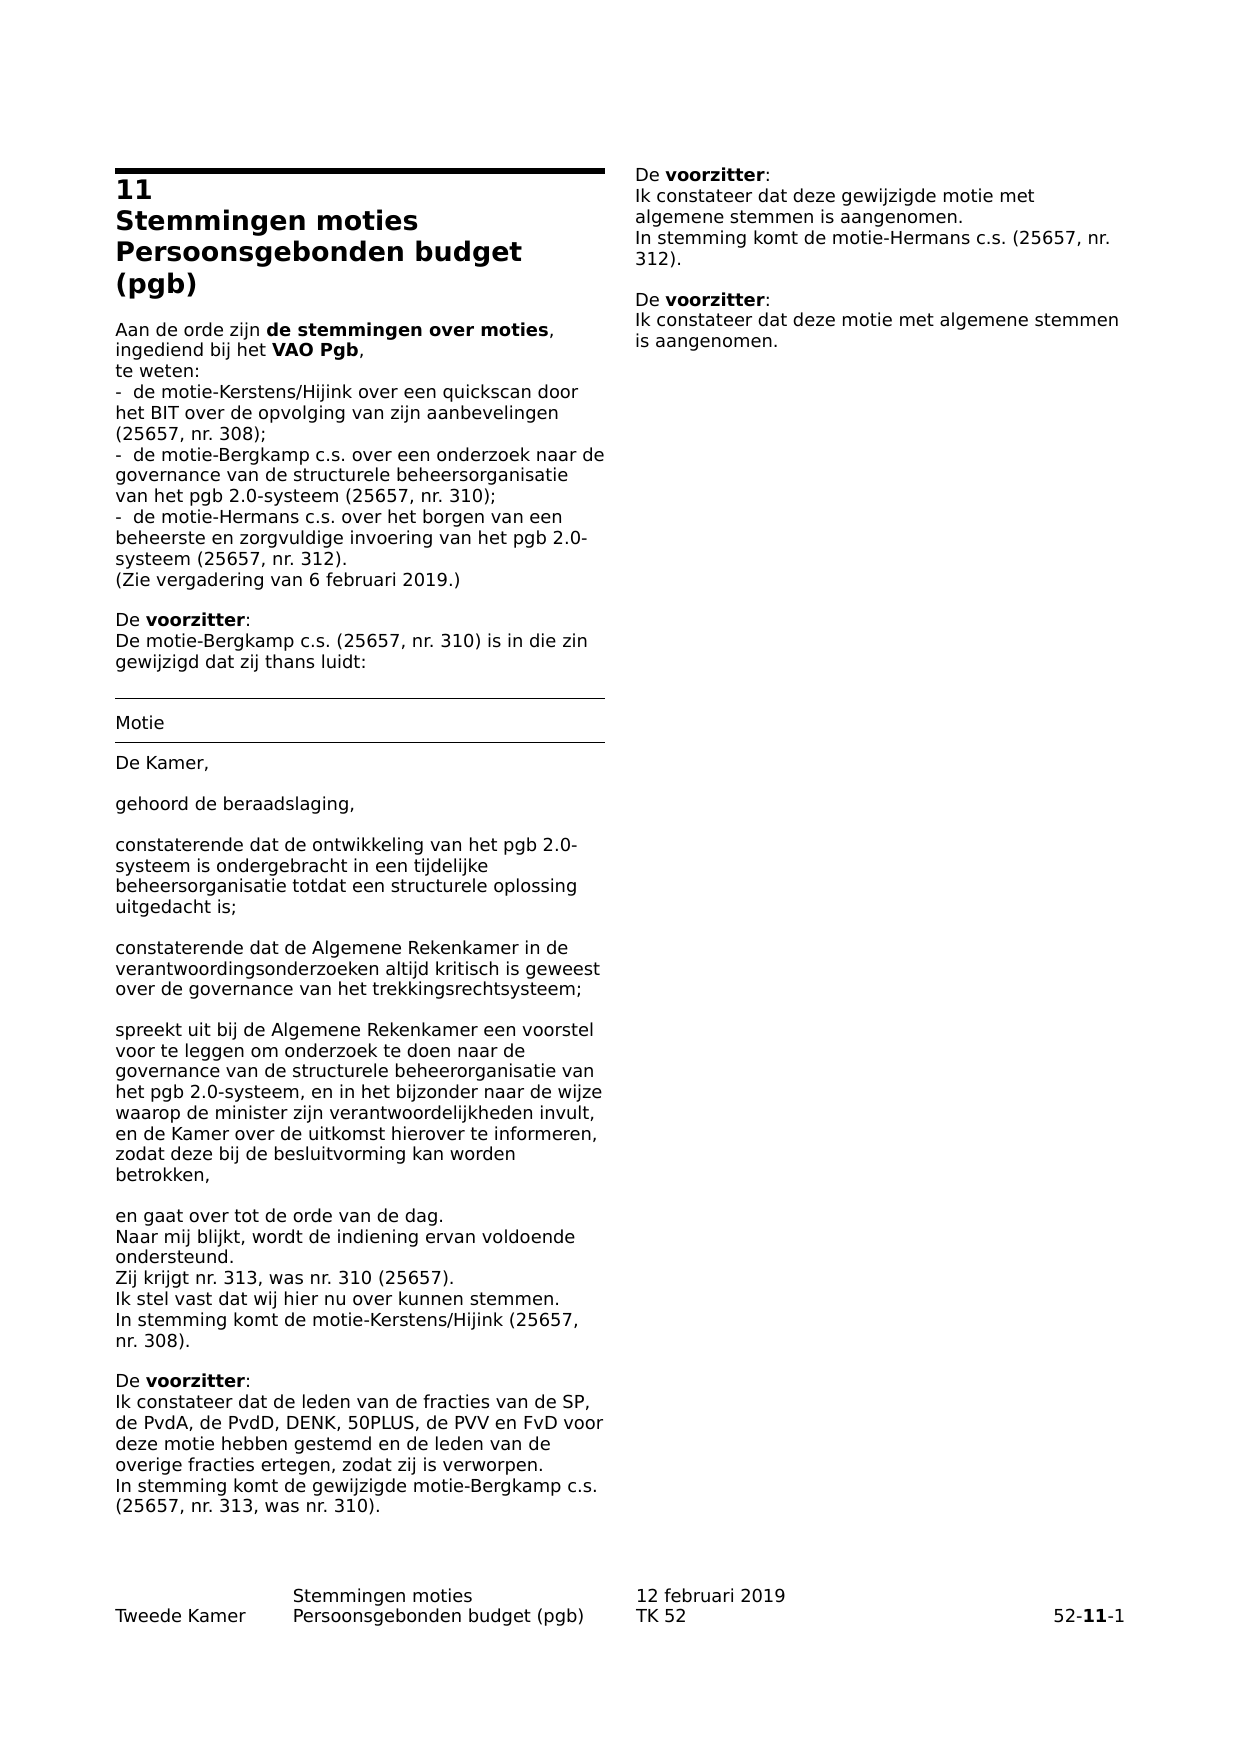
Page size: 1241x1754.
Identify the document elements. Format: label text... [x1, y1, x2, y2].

text Ik constateer dat deze gewijzigde motie met algemene stemmen is aangenomen. [635, 186, 1125, 228]
text De motie-Bergkamp c.s. (25657, nr. 310) is in die zin gewijzigd dat zij thans luidt: [115, 631, 605, 673]
text De Kamer, [115, 753, 605, 774]
text Ik stel vast dat wij hier nu over kunnen stemmen. [115, 1289, 605, 1310]
text De voorzitter: [115, 1371, 605, 1392]
text In stemming komt de motie-Kerstens/Hijink (25657, nr. 308). [115, 1310, 605, 1351]
title 11 Stemmingen moties Persoonsgebonden budget (pgb) [115, 174, 605, 299]
text In stemming komt de gewijzigde motie-Bergkamp c.s. (25657, nr. 313, was nr. 310). [115, 1475, 605, 1517]
text Aan de orde zijn de stemmingen over moties, ingediend bij het VAO Pgb, [115, 319, 605, 361]
text te weten: [115, 361, 605, 382]
text De voorzitter: [115, 610, 605, 631]
list de motie-Kerstens/Hijink over een quickscan door het BIT over de opvolging van zijn aanbevelingen (25657, nr. 308); [115, 382, 605, 444]
list de motie-Bergkamp c.s. over een onderzoek naar de governance van de structurele beheersorganisatie van het pgb 2.0-systeem (25657, nr. 310); [115, 444, 605, 507]
text constaterende dat de Algemene Rekenkamer in de verantwoordingsonderzoeken altijd kritisch is geweest over de governance van het trekkingsrechtsysteem; [115, 938, 605, 1000]
text Naar mij blijkt, wordt de indiening ervan voldoende ondersteund. [115, 1226, 605, 1268]
text en gaat over tot de orde van de dag. [115, 1206, 605, 1226]
text constaterende dat de ontwikkeling van het pgb 2.0-systeem is ondergebracht in een tijdelijke beheersorganisatie totdat een structurele oplossing uitgedacht is; [115, 835, 605, 918]
text Zij krijgt nr. 313, was nr. 310 (25657). [115, 1268, 605, 1289]
text In stemming komt de motie-Hermans c.s. (25657, nr. 312). [635, 228, 1125, 269]
text Ik constateer dat de leden van de fracties van de SP, de PvdA, de PvdD, DENK, 50PLUS, de PVV en FvD voor deze motie hebben gestemd en de leden van de overige fracties ertegen, zodat zij is verworpen. [115, 1392, 605, 1475]
text Motie [115, 712, 605, 733]
text De voorzitter: [635, 165, 1125, 186]
text spreekt uit bij de Algemene Rekenkamer een voorstel voor te leggen om onderzoek te doen naar de governance van de structurele beheerorganisatie van het pgb 2.0-systeem, en in het bijzonder naar de wijze waarop de minister zijn verantwoordelijkheden invult, en de Kamer over de uitkomst hierover te informeren, zodat deze bij de besluitvorming kan worden betrokken, [115, 1020, 605, 1186]
text De voorzitter: [635, 289, 1125, 310]
text (Zie vergadering van 6 februari 2019.) [115, 569, 605, 590]
text gehoord de beraadslaging, [115, 794, 605, 815]
text Ik constateer dat deze motie met algemene stemmen is aangenomen. [635, 310, 1125, 352]
list de motie-Hermans c.s. over het borgen van een beheerste en zorgvuldige invoering van het pgb 2.0-systeem (25657, nr. 312). [115, 507, 605, 569]
